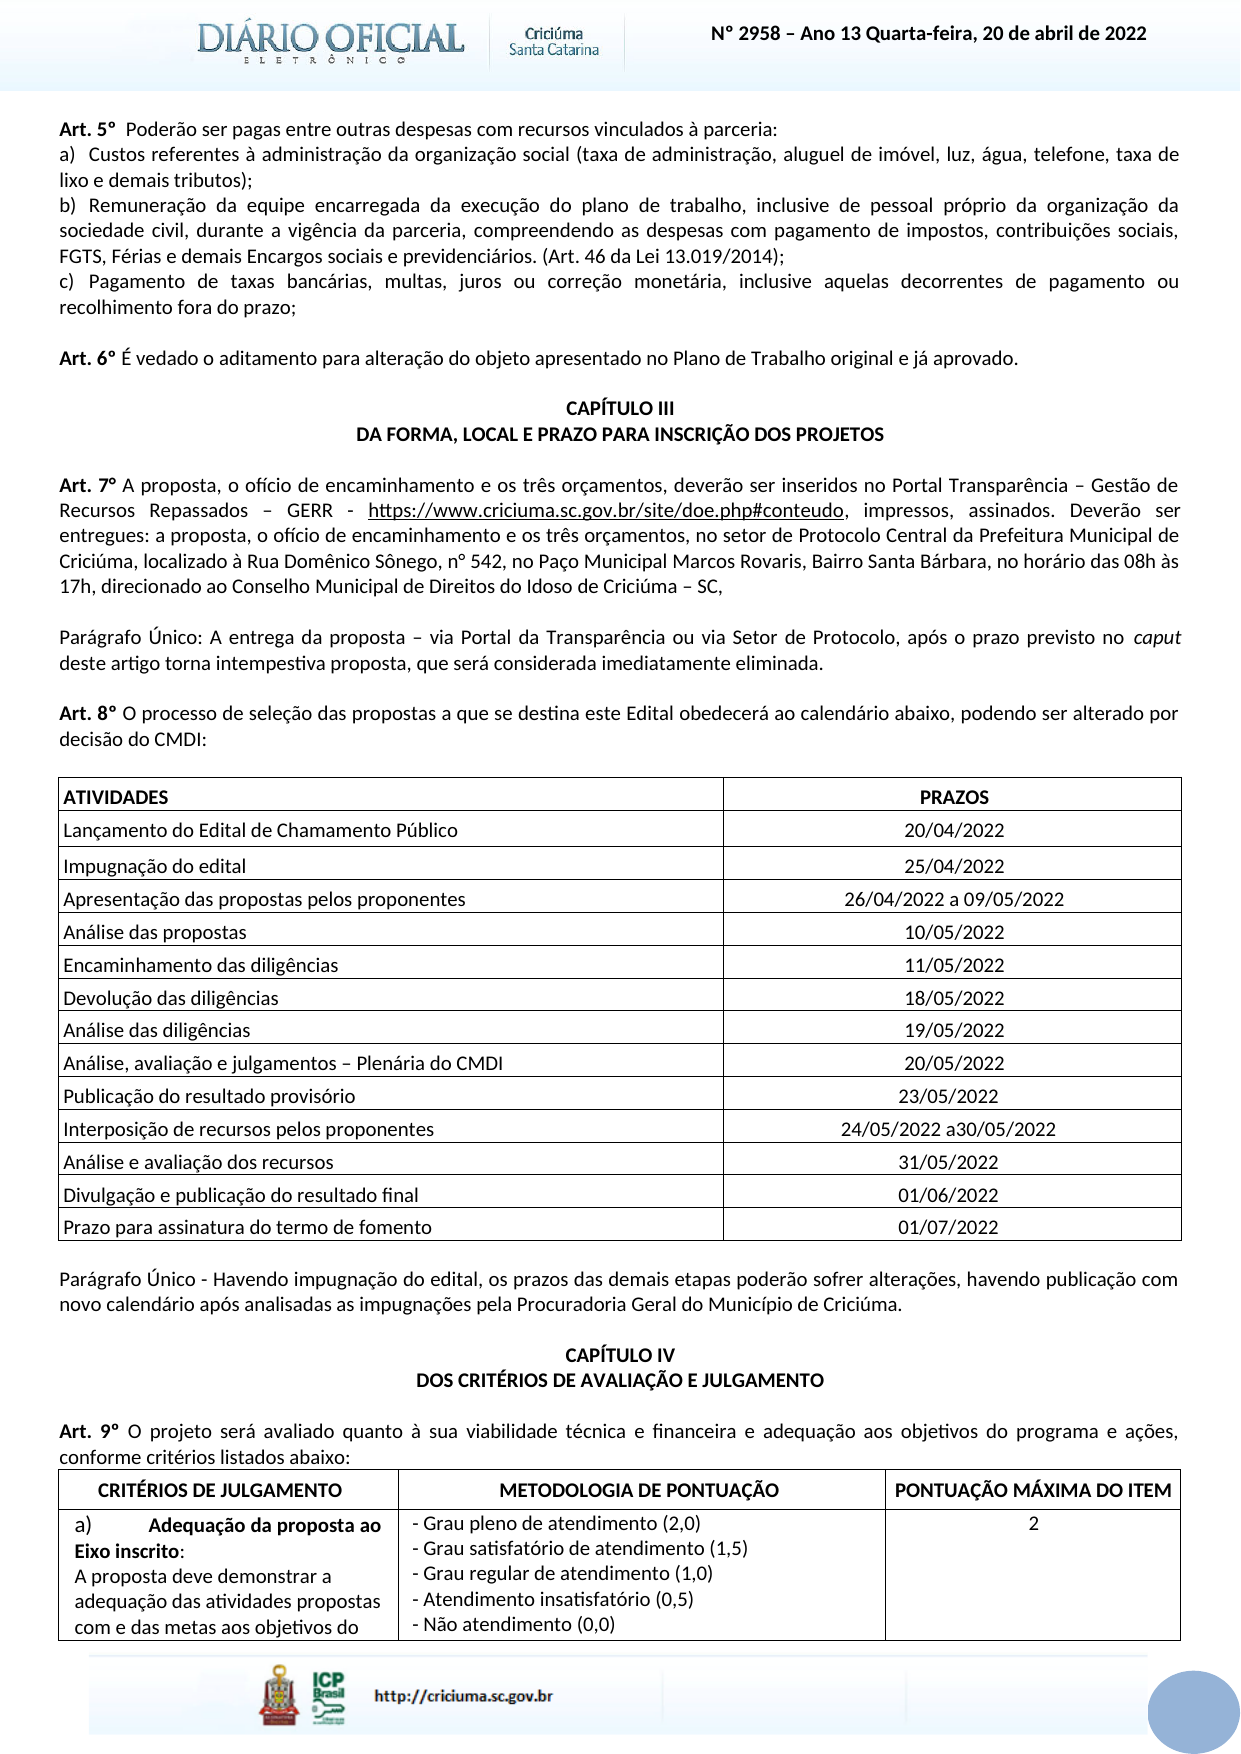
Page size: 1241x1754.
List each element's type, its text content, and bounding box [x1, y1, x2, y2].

table_cell Análise das diligências [59, 1011, 723, 1043]
table_cell Análise, avaliação e julgamentos – Plenária do CMDI [59, 1044, 723, 1076]
text DA FORMA, LOCAL E PRAZO PARA INSCRIÇÃO DOS PROJETOS [59, 421, 1181, 446]
table_cell 25/04/2022 [724, 847, 1181, 879]
table_cell Impugnação do edital [59, 847, 723, 879]
table_header PRAZOS [724, 778, 1181, 810]
text CAPÍTULO IV [59, 1342, 1181, 1368]
table_cell Adequação da proposta ao Eixo inscrito: A proposta deve demonstrar a adequação das atividades propostas com e das metas aos objetivos do [59, 1510, 398, 1639]
table_cell 18/05/2022 [724, 979, 1181, 1010]
table_cell Análise das propostas [59, 913, 723, 945]
table_cell - Grau pleno de atendimento (2,0) - Grau satisfatório de atendimento (1,5) - Grau regular de atendimento (1,0) - Atendimento insatisfatório (0,5) - Não atendimento (0,0) [399, 1510, 885, 1639]
table_cell 2 [886, 1510, 1180, 1639]
table_cell Devolução das diligências [59, 979, 723, 1010]
text Parágrafo Único: A entrega da proposta – via Portal da Transparência ou via Setor de Protocolo, após o prazo previsto no caput deste artigo torna intempestiva proposta, que será considerada imediatamente eliminada. [59, 624, 1181, 675]
table_cell 20/04/2022 [724, 811, 1181, 846]
table_cell Análise e avaliação dos recursos [59, 1143, 723, 1174]
table_cell 24/05/2022 a30/05/2022 [724, 1110, 1181, 1142]
table_cell 20/05/2022 [724, 1044, 1181, 1076]
table_cell 26/04/2022 a 09/05/2022 [724, 880, 1181, 912]
table_cell 19/05/2022 [724, 1011, 1181, 1043]
table_cell 11/05/2022 [724, 946, 1181, 977]
text Parágrafo Único - Havendo impugnação do edital, os prazos das demais etapas poderão sofrer alterações, havendo publicação com novo calendário após analisadas as impugnações pela Procuradoria Geral do Município de Criciúma. [59, 1266, 1181, 1317]
table_cell 01/06/2022 [724, 1175, 1181, 1207]
text CAPÍTULO III [59, 396, 1181, 421]
text Art. 7° A proposta, o ofício de encaminhamento e os três orçamentos, deverão ser inseridos no Portal Transparência – Gestão de Recursos Repassados – GERR - https://www.criciuma.sc.gov.br/site/doe.php#conteudo, impressos, assinados. Deverão ser entregues: a proposta, o ofício de encaminhamento e os três orçamentos, no setor de Protocolo Central da Prefeitura Municipal de Criciúma, localizado à Rua Domênico Sônego, n° 542, no Paço Municipal Marcos Rovaris, Bairro Santa Bárbara, no horário das 08h às 17h, direcionado ao Conselho Municipal de Direitos do Idoso de Criciúma – SC, [59, 472, 1181, 599]
text DOS CRITÉRIOS DE AVALIAÇÃO E JULGAMENTO [59, 1368, 1181, 1393]
text Art. 5º Poderão ser pagas entre outras despesas com recursos vinculados à parceria: [59, 116, 1181, 141]
table_header ATIVIDADES [59, 778, 723, 810]
table_header METODOLOGIA DE PONTUAÇÃO [399, 1470, 885, 1509]
table_cell Divulgação e publicação do resultado final [59, 1175, 723, 1207]
text Art. 8º O processo de seleção das propostas a que se destina este Edital obedecerá ao calendário abaixo, podendo ser alterado por decisão do CMDI: [59, 701, 1181, 751]
table_header PONTUAÇÃO MÁXIMA DO ITEM [886, 1470, 1180, 1509]
table_cell Apresentação das propostas pelos proponentes [59, 880, 723, 912]
table_cell Encaminhamento das diligências [59, 946, 723, 977]
table_cell 01/07/2022 [724, 1208, 1181, 1240]
table_cell Prazo para assinatura do termo de fomento [59, 1208, 723, 1240]
table_cell 23/05/2022 [724, 1077, 1181, 1109]
list Pagamento de taxas bancárias, multas, juros ou correção monetária, inclusive aquelas decorrentes de pagamento ou recolhimento fora do prazo; [59, 268, 1181, 319]
table_header CRITÉRIOS DE JULGAMENTO [59, 1470, 398, 1509]
list Remuneração da equipe encarregada da execução do plano de trabalho, inclusive de pessoal próprio da organização da sociedade civil, durante a vigência da parceria, compreendendo as despesas com pagamento de impostos, contribuições sociais, FGTS, Férias e demais Encargos sociais e previdenciários. (Art. 46 da Lei 13.019/2014); [59, 192, 1181, 268]
table_cell Publicação do resultado provisório [59, 1077, 723, 1109]
table_cell 31/05/2022 [724, 1143, 1181, 1174]
table_cell Lançamento do Edital de Chamamento Público [59, 811, 723, 846]
table_cell 10/05/2022 [724, 913, 1181, 945]
text Art. 6º É vedado o aditamento para alteração do objeto apresentado no Plano de Trabalho original e já aprovado. [59, 345, 1181, 370]
table_cell Interposição de recursos pelos proponentes [59, 1110, 723, 1142]
text Art. 9º O projeto será avaliado quanto à sua viabilidade técnica e financeira e adequação aos objetivos do programa e ações, conforme critérios listados abaixo: [59, 1418, 1181, 1469]
list Custos referentes à administração da organização social (taxa de administração, aluguel de imóvel, luz, água, telefone, taxa de lixo e demais tributos); [59, 141, 1181, 192]
